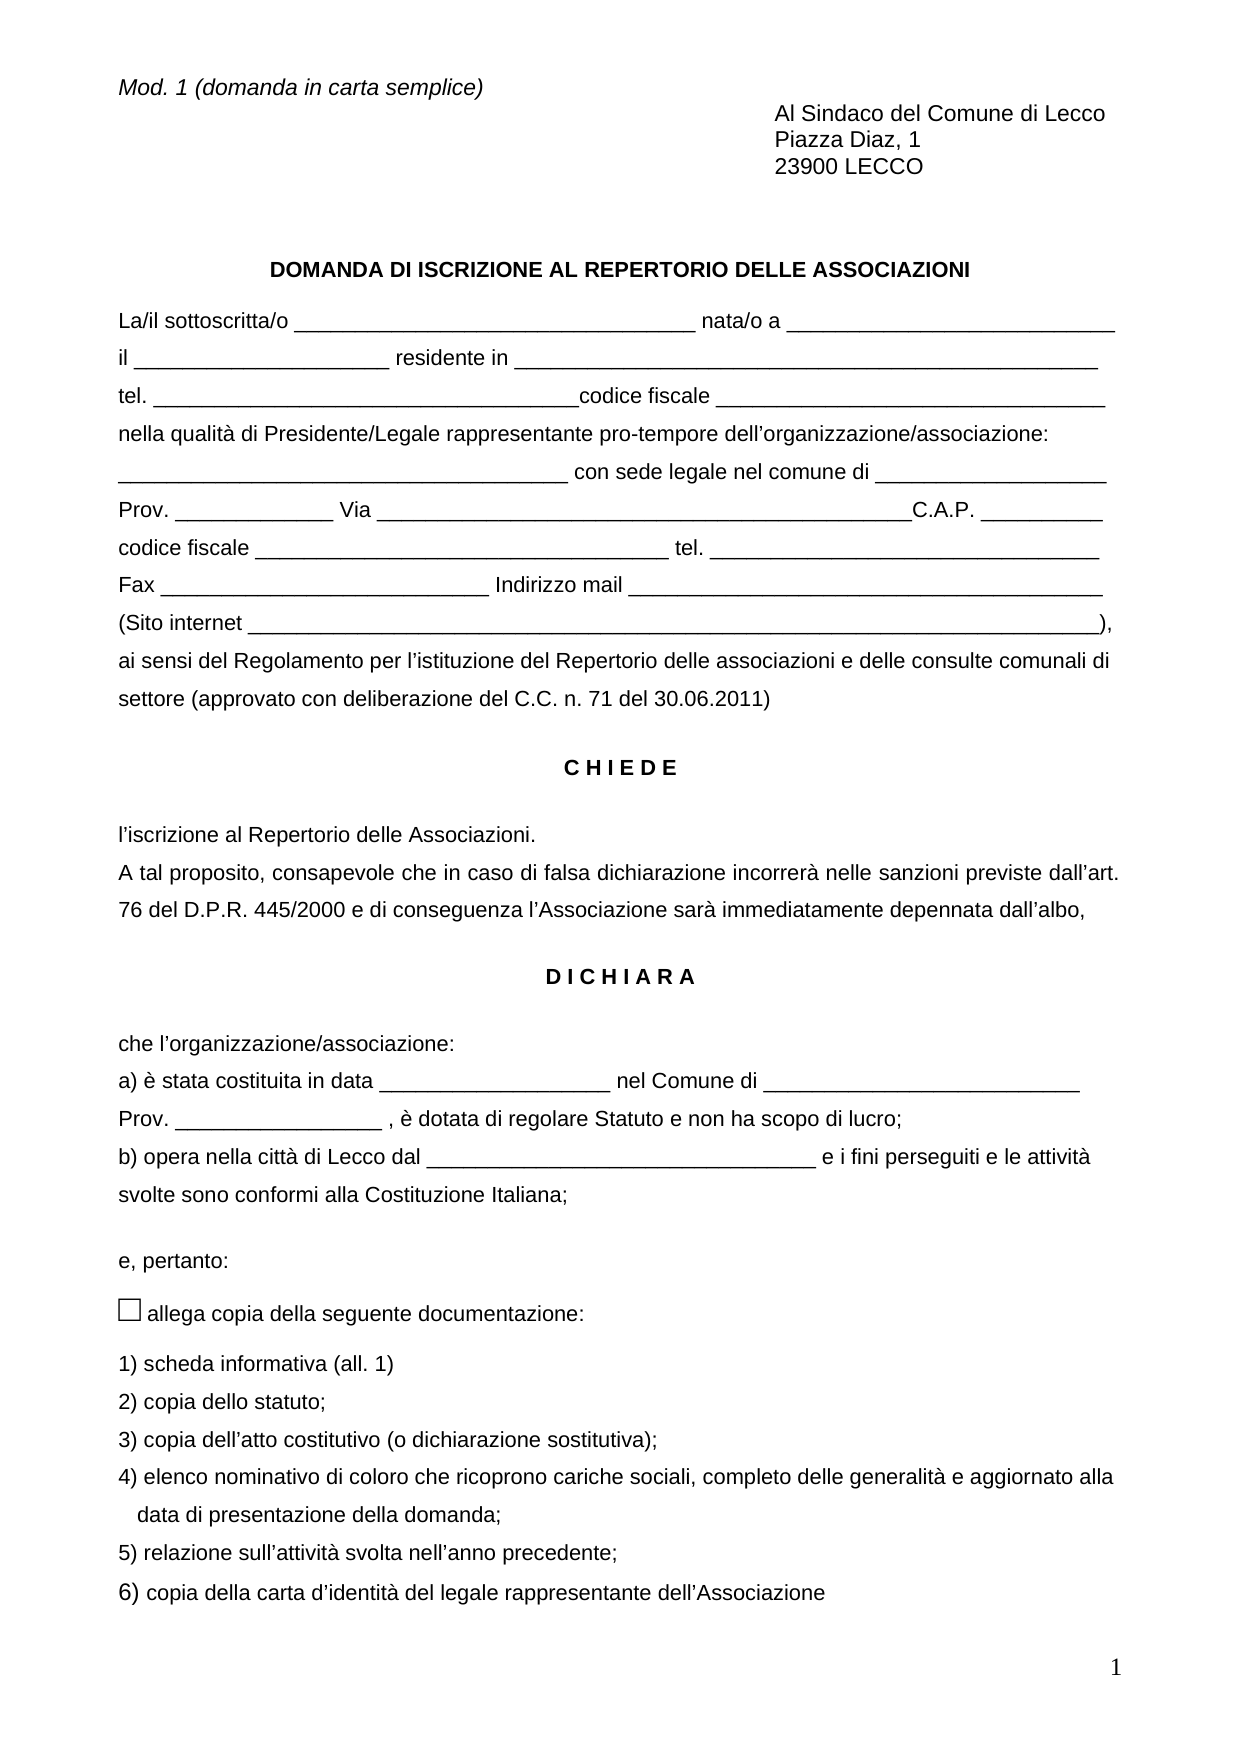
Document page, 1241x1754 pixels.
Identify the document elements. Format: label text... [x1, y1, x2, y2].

text □ allega copia della seguente documentazione: [118, 1286, 1122, 1329]
text D I C H I A R A [118, 964, 1122, 989]
text Al Sindaco del Comune di Lecco [118, 100, 1122, 126]
text 3) copia dell’atto costitutivo (o dichiarazione sostitutiva); [118, 1426, 1122, 1452]
text a) è stata costituita in data ___________________ nel Comune di __________________________ [118, 1068, 1122, 1093]
text A tal proposito, consapevole che in caso di falsa dichiarazione incorrerà nelle sanzioni previste dall’art. 76 del D.P.R. 445/2000 e di conseguenza l’Associazione sarà immediatamente depennata dall’albo, [118, 859, 1122, 923]
text La/il sottoscritta/o _________________________________ nata/o a ___________________________ [118, 307, 1122, 333]
text Prov. _________________ , è dotata di regolare Statuto e non ha scopo di lucro; [118, 1106, 1122, 1131]
text che l’organizzazione/associazione: [118, 1031, 1122, 1056]
text DOMANDA DI ISCRIZIONE AL REPERTORIO DELLE ASSOCIAZIONI [118, 257, 1122, 282]
text b) opera nella città di Lecco dal ________________________________ e i fini perseguiti e le attività svolte sono conformi alla Costituzione Italiana; [118, 1144, 1122, 1207]
text (Sito internet ______________________________________________________________________), [118, 610, 1122, 635]
text nella qualità di Presidente/Legale rappresentante pro-tempore dell’organizzazione/associazione: [118, 421, 1122, 446]
text 23900 LECCO [118, 153, 1122, 179]
text l’iscrizione al Repertorio delle Associazioni. [118, 822, 1122, 847]
text codice fiscale __________________________________ tel. ________________________________ [118, 534, 1122, 559]
text _____________________________________ con sede legale nel comune di ___________________ [118, 459, 1122, 484]
text Fax ___________________________ Indirizzo mail _______________________________________ [118, 572, 1122, 597]
text 6) copia della carta d’identità del legale rappresentante dell’Associazione [118, 1578, 1122, 1605]
text 2) copia dello statuto; [118, 1389, 1122, 1414]
text Piazza Diaz, 1 [118, 126, 1122, 153]
text il _____________________ residente in ________________________________________________ tel. ___________________________________codice fiscale ________________________________ [118, 345, 1122, 408]
text 4) elenco nominativo di coloro che ricoprono cariche sociali, completo delle generalità e aggiornato alla data di presentazione della domanda; [118, 1464, 1122, 1527]
text ai sensi del Regolamento per l’istituzione del Repertorio delle associazioni e delle consulte comunali di settore (approvato con deliberazione del C.C. n. 71 del 30.06.2011) [118, 648, 1122, 711]
text 5) relazione sull’attività svolta nell’anno precedente; [118, 1540, 1122, 1565]
text C H I E D E [118, 723, 1122, 780]
text 1) scheda informativa (all. 1) [118, 1351, 1122, 1376]
text Prov. _____________ Via ____________________________________________C.A.P. __________ [118, 497, 1122, 522]
text e, pertanto: [118, 1248, 1122, 1273]
text Mod. 1 (domanda in carta semplice) [118, 74, 1122, 100]
